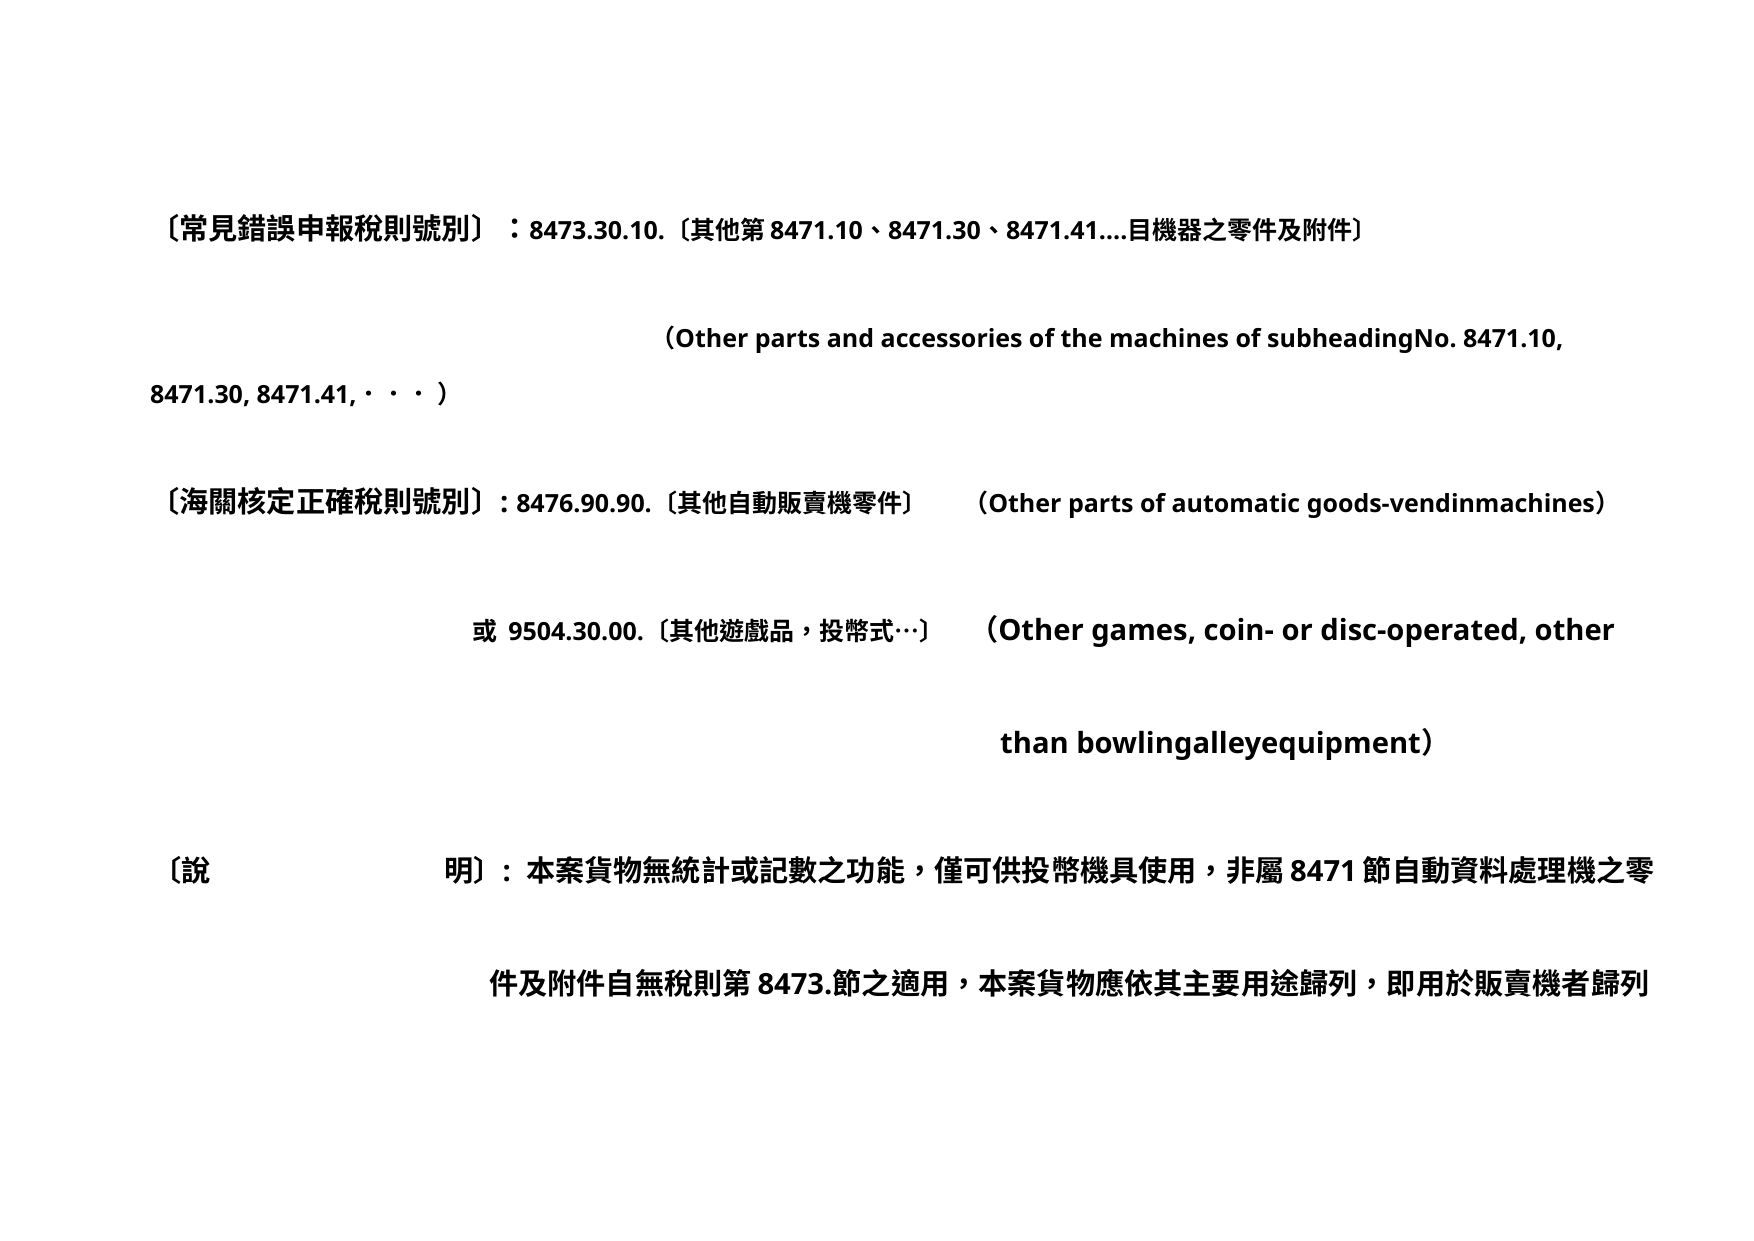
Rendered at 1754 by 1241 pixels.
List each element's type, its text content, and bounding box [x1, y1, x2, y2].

text 〔海關核定正確稅則號別〕: 8476.90.90.〔其他自動販賣機零件〕 （Other parts of automatic goods-vendinmachines） [150, 462, 1656, 537]
text 〔常見錯誤申報稅則號別〕：8473.30.10.〔其他第8471.10、8471.30、8471.41….目機器之零件及附件〕 [150, 189, 1656, 264]
text 〔說 明〕: 本案貨物無統計或記數之功能，僅可供投幣機具使用，非屬8471節自動資料處理機之零件及附件自無稅則第8473.節之適用，本案貨物應依其主要用途歸列，即用於販賣機者歸列 [152, 832, 1656, 1019]
text 或 9504.30.00.〔其他遊戲品，投幣式…〕 （Other games, coin- or disc-operated, other than bowlingalleyequipment） [472, 591, 1656, 778]
text （Other parts and accessories of the machines of subheadingNo. 8471.10, 8471.30, 8471.41,．．． ） [150, 317, 1656, 411]
